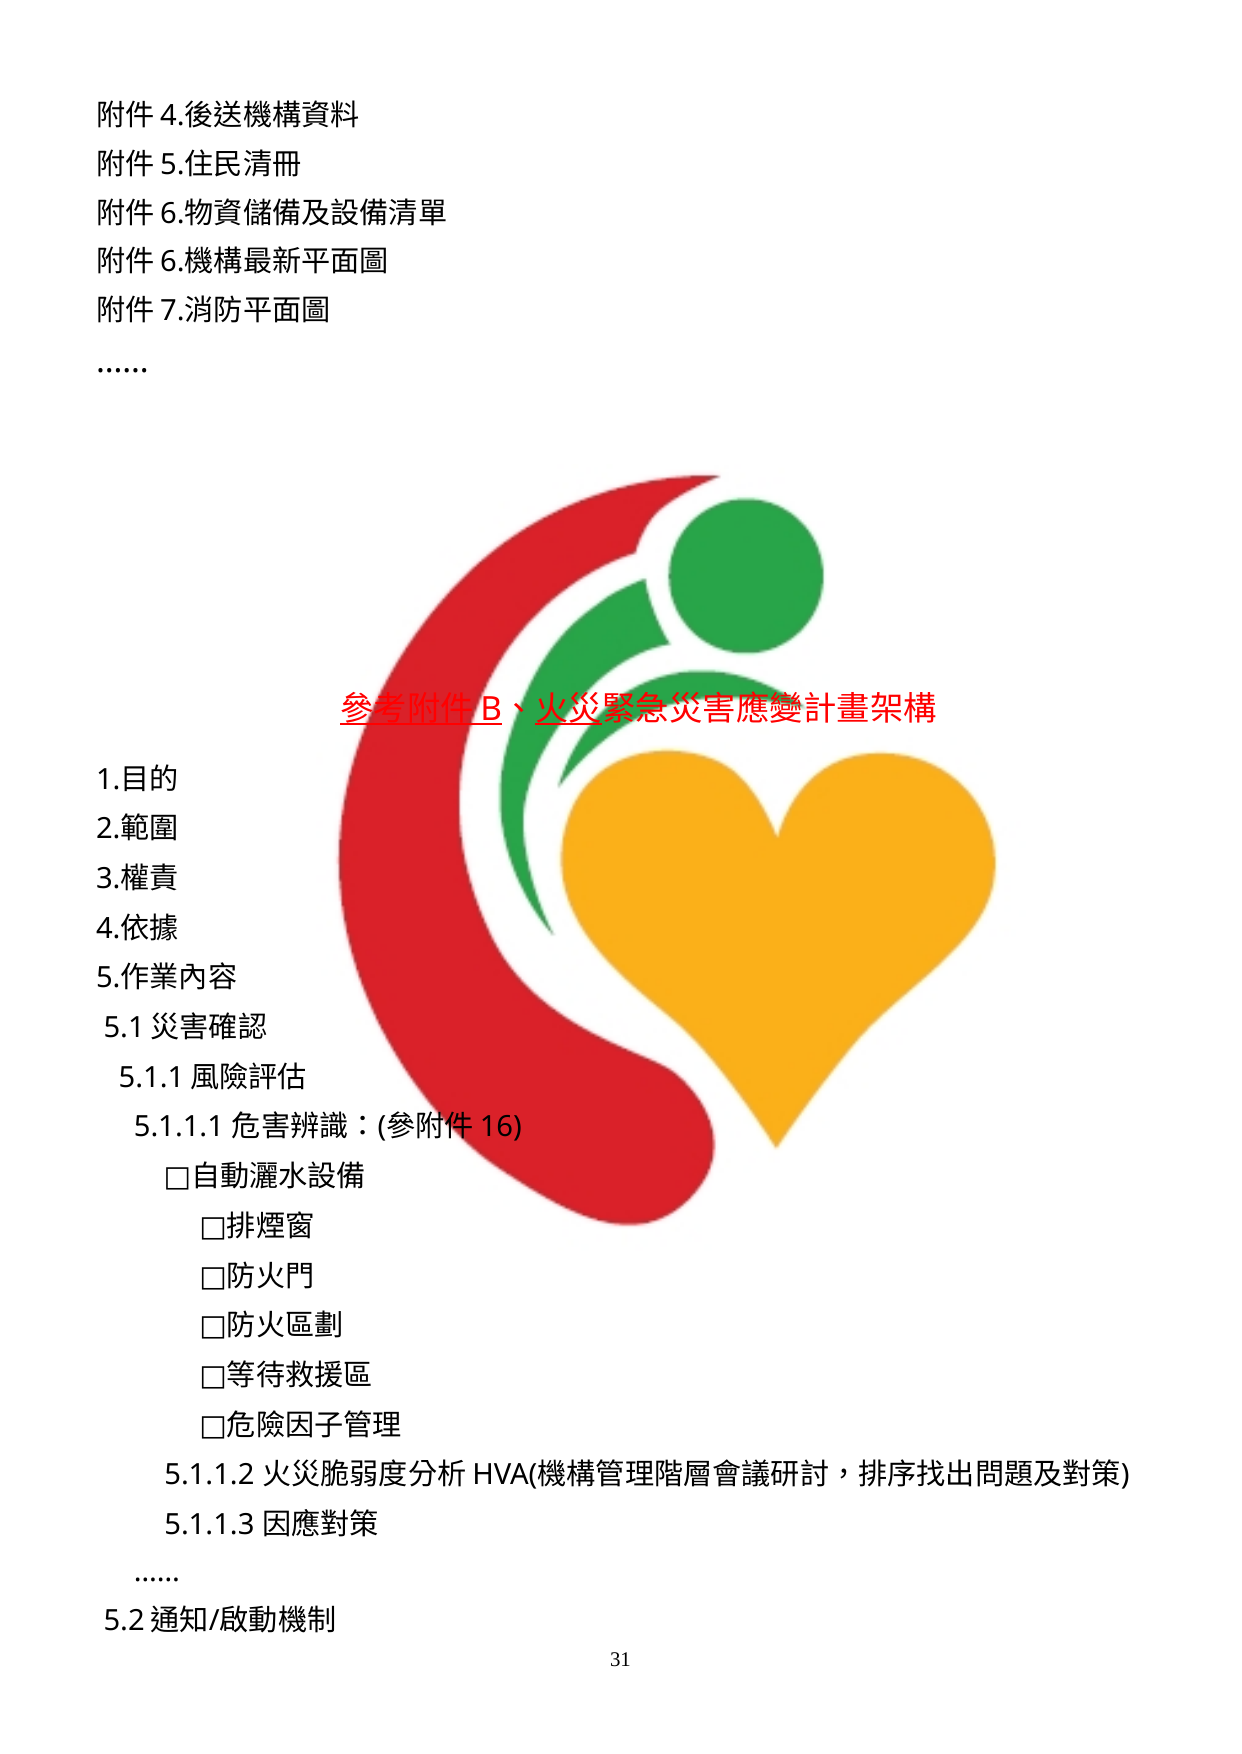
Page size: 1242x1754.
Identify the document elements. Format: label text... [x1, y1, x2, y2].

text 附件6.機構最新平面圖 [96, 238, 1181, 280]
picture [121, 996, 1156, 1004]
text 5.2通知/啟動機制 [96, 1597, 1181, 1639]
text 5.1.1.1 危害辨識：(參附件16) [96, 1103, 1181, 1145]
picture [121, 847, 1156, 854]
picture [121, 897, 1156, 904]
text …… [96, 1550, 1181, 1590]
picture [121, 798, 1156, 805]
text 5.1.1.3 因應對策 [96, 1501, 1181, 1543]
text 附件5.住民清冊 [96, 140, 1181, 183]
text □等待救援區 [169, 1351, 1181, 1394]
text 附件7.消防平面圖 [96, 287, 1181, 329]
text □危險因子管理 [169, 1401, 1181, 1443]
text 參考附件B、火災緊急災害應變計畫架構 [96, 682, 1181, 730]
text …… [96, 336, 1181, 382]
picture [121, 947, 1156, 954]
text 附件4.後送機構資料 [96, 92, 1181, 134]
text 5.作業內容 [96, 954, 1181, 996]
text □防火門 [169, 1252, 1181, 1294]
picture [121, 464, 1156, 682]
picture [121, 1195, 1156, 1278]
text □自動灑水設備 [96, 1153, 1181, 1195]
picture [121, 1096, 1156, 1103]
text □排煙窗 [169, 1202, 1181, 1245]
picture [121, 1145, 1156, 1153]
text 2.範圍 [96, 805, 1181, 847]
picture [121, 730, 1156, 755]
text 5.1.1風險評估 [96, 1053, 1181, 1096]
text □防火區劃 [169, 1302, 1181, 1344]
text 1.目的 [96, 755, 1181, 798]
text 4.依據 [96, 904, 1181, 947]
text 5.1.1.2 火災脆弱度分析HVA(機構管理階層會議研討，排序找出問題及對策) [96, 1451, 1181, 1493]
text 5.1災害確認 [96, 1004, 1181, 1046]
picture [121, 1046, 1156, 1053]
text 附件6.物資儲備及設備清單 [96, 189, 1181, 232]
text 3.權責 [96, 854, 1181, 897]
